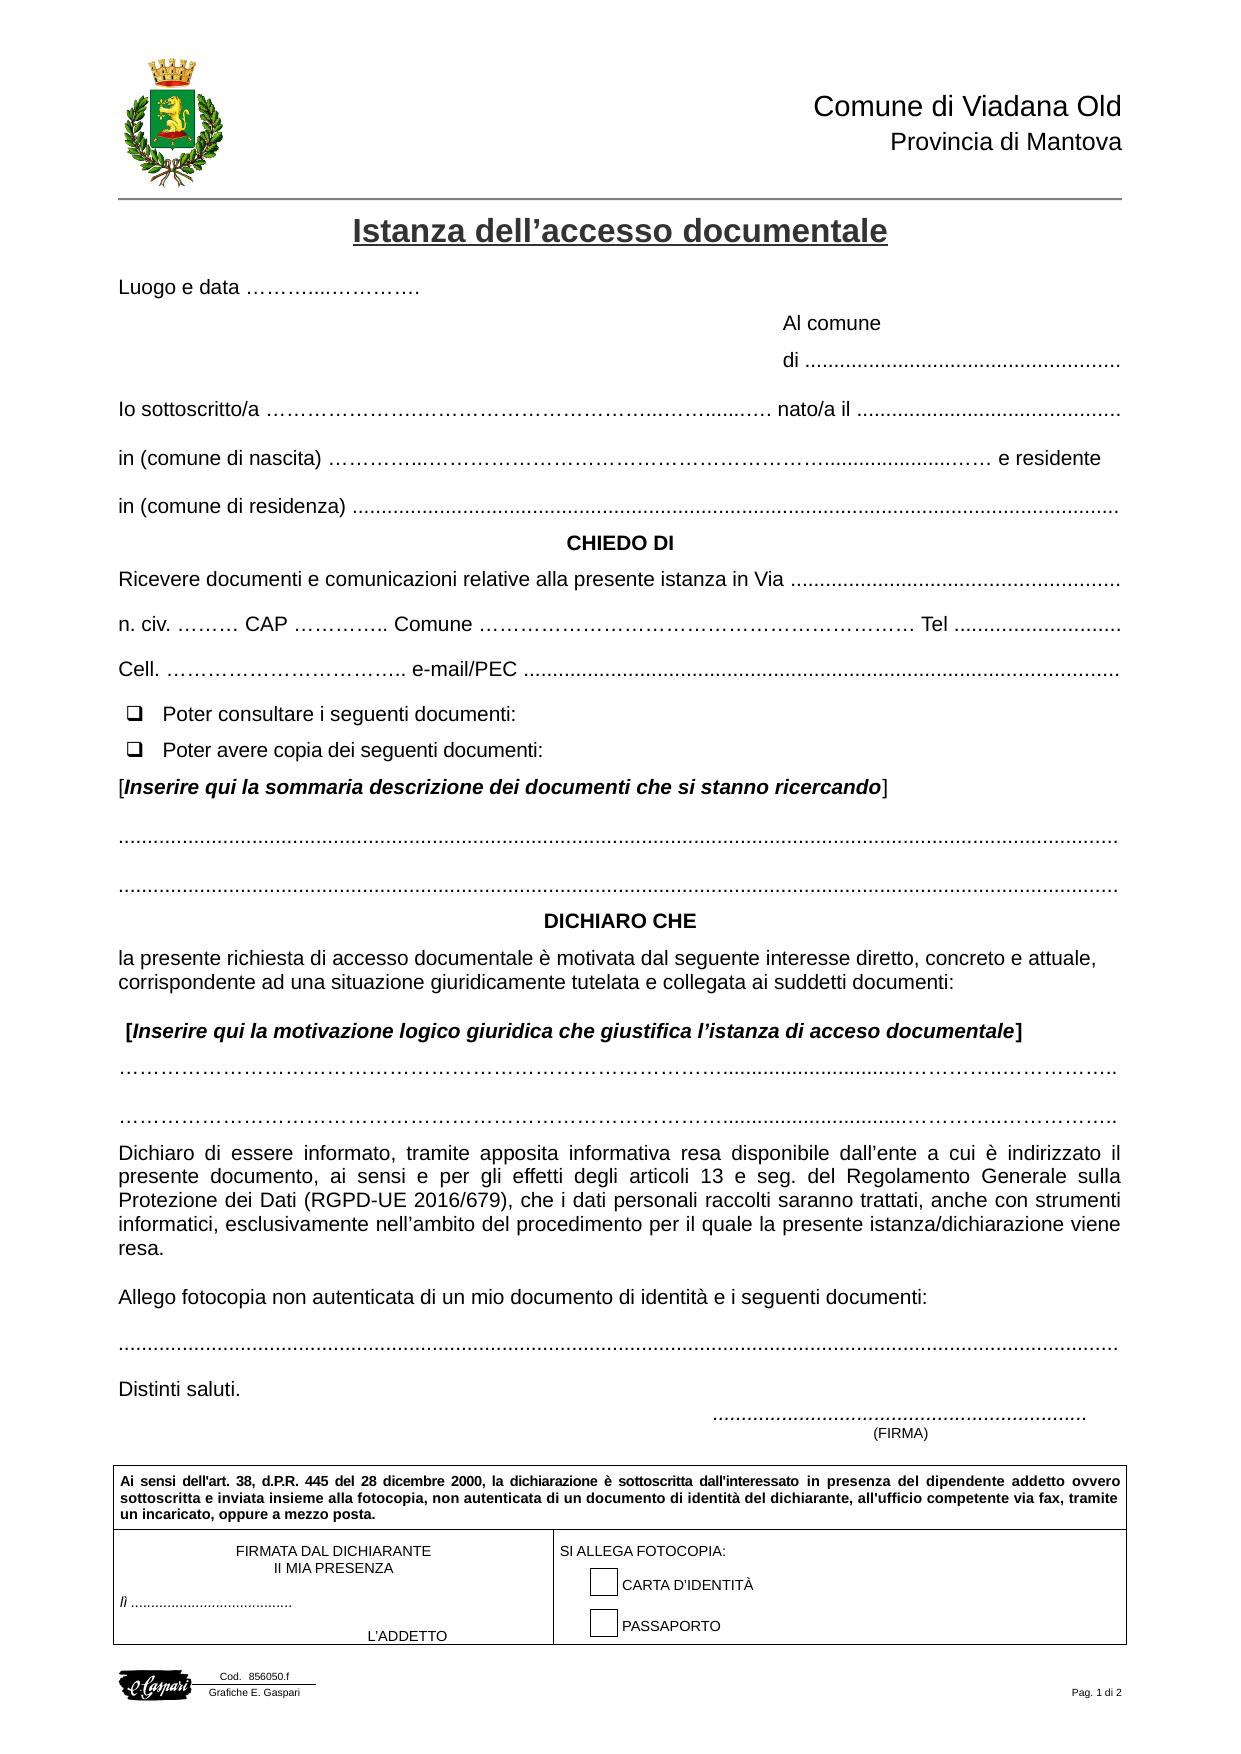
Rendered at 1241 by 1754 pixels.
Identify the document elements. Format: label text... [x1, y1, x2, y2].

text ……………………………………………………………………………................................…………..…………….. [118, 1055, 1122, 1079]
text Provincia di Mantova [224, 127, 1122, 156]
table_cell SI ALLEGA FOTOCOPIA: CARTA D’IDENTITÀ PASSAPORTO [554, 1530, 1126, 1644]
text Allego fotocopia non autenticata di un mio documento di identità e i seguenti documenti: [118, 1285, 1122, 1309]
text CHIEDO DI [118, 531, 1122, 555]
text ……………………………………………………………………………................................…………..…………….. [118, 1104, 1122, 1128]
text Luogo e data ………....…………. [118, 274, 1122, 298]
text (FIRMA) [679, 1425, 1122, 1442]
text [Inserire qui la motivazione logico giuridica che giustifica l’istanza di acceso documentale] [125, 1018, 1122, 1042]
text la presente richiesta di accesso documentale è motivata dal seguente interesse diretto, concreto e attuale, corrispondente ad una situazione giuridicamente tutelata e collegata ai suddetti documenti: [118, 946, 1122, 993]
text [Inserire qui la sommaria descrizione dei documenti che si stanno ricercando] [118, 775, 1122, 799]
text n. civ. ……… CAP ………….. Comune ……………………………………………………… Tel [118, 612, 1122, 636]
table_cell FIRMATA DAL DICHIARANTE II MIA PRESENZA lì ........................................ L’ADDETTO [114, 1530, 553, 1644]
text Ricevere documenti e comunicazioni relative alla presente istanza in Via [118, 567, 1122, 591]
picture [118, 1669, 192, 1701]
text Io sottoscritto/a ………………….……………………………...…….......…. nato/a il [118, 396, 1122, 420]
text Comune di Viadana Old [224, 89, 1122, 122]
text Cell. …………………………….. e-mail/PEC [118, 657, 1122, 681]
list Poter consultare i seguenti documenti: [125, 702, 1122, 726]
text ................................................................. [679, 1401, 1122, 1425]
text Al comune [783, 311, 1122, 335]
text di [783, 347, 1122, 371]
text in (comune di residenza) [118, 494, 1122, 518]
text Distinti saluti. [118, 1377, 1122, 1401]
text DICHIARO CHE [118, 909, 1122, 933]
text Dichiaro di essere informato, tramite apposita informativa resa disponibile dall’ente a cui è indirizzato il presente documento, ai sensi e per gli effetti degli articoli 13 e seg. del Regolamento Generale sulla Protezione dei Dati (RGPD-UE 2016/679), che i dati personali raccolti saranno trattati, anche con strumenti informatici, esclusivamente nell’ambito del procedimento per il quale la presente istanza/dichiarazione viene resa. [118, 1140, 1122, 1260]
table_header Ai sensi dell'art. 38, d.P.R. 445 del 28 dicembre 2000, la dichiarazione è sottoscritta dall'interessato in presenza del dipendente addetto ovvero sottoscritta e inviata insieme alla fotocopia, non autenticata di un documento di identità del dichiarante, all'ufficio competente via fax, tramite un incaricato, oppure a mezzo posta. [114, 1466, 1126, 1529]
picture [122, 58, 224, 189]
text in (comune di nascita) …………...…………………………………………………......................…… e residente [118, 445, 1122, 469]
list Poter avere copia dei seguenti documenti: [125, 738, 1122, 762]
subtitle Istanza dell’accesso documentale [118, 211, 1122, 249]
